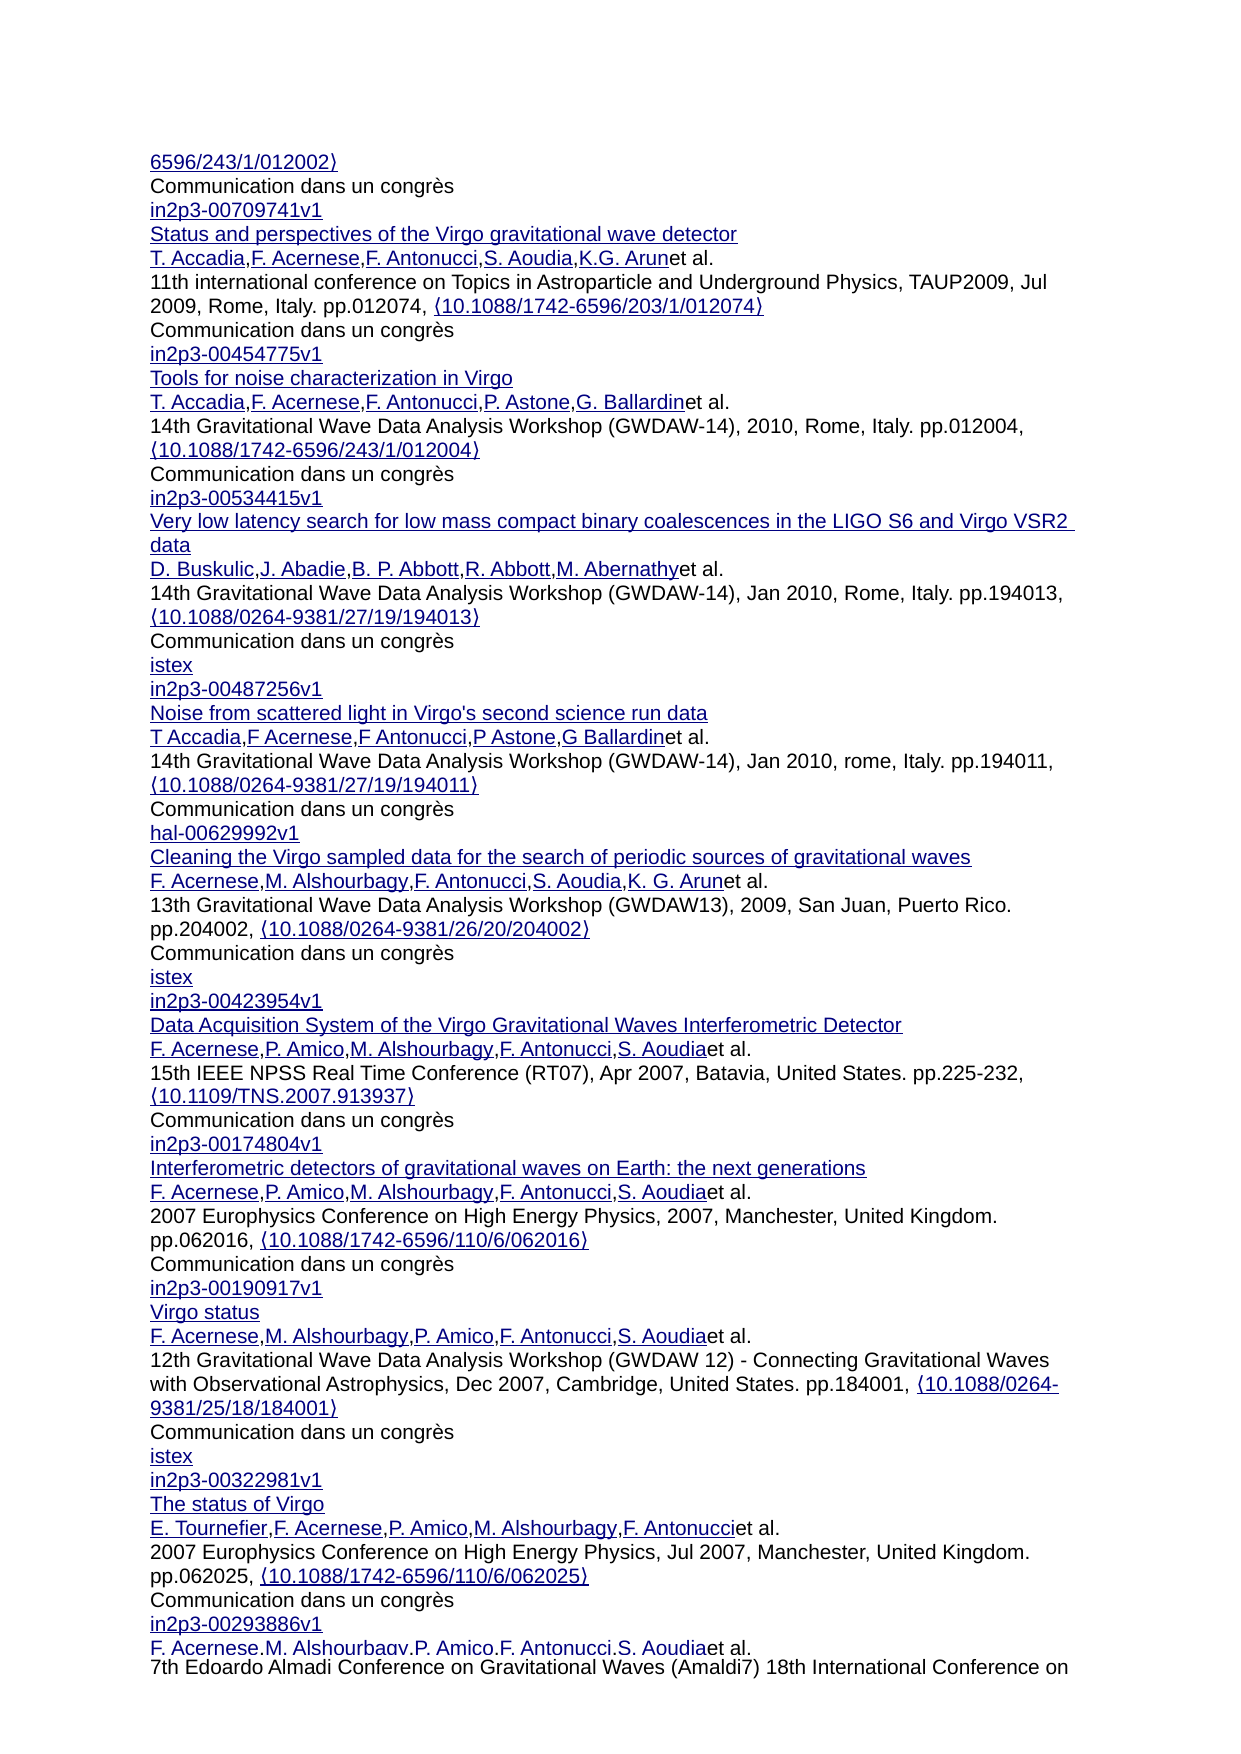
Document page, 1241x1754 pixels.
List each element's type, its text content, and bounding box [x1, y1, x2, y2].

table_cell Joint searches for gravitational waves and high-energy neutrinos E. Chassande-Mottin 14th Gravitational Wave Data Analysis Workshop, Jan 2010, Rome, Italy. pp.012002, ⟨10.1088/1742-6596/243/1/012002⟩ Communication dans un congrès in2p3-00709741v1 [150, 150, 1090, 222]
table_cell The status of Virgo E. Tournefier,F. Acernese,P. Amico,M. Alshourbagy,F. Antonucciet al. 2007 Europhysics Conference on High Energy Physics, Jul 2007, Manchester, United Kingdom. pp.062025, ⟨10.1088/1742-6596/110/6/062025⟩ Communication dans un congrès in2p3-00293886v1 [150, 1492, 1090, 1635]
table_cell Status of Virgo F. Acernese,M. Alshourbagy,P. Amico,F. Antonucci,S. Aoudiaet al. 7th Edoardo Almadi Conference on Gravitational Waves (Amaldi7) 18th International Conference on General Relativity and Gravitation (GRG18), Jul 2007, Sydney, Australia. pp.114045, ⟨10.1088/0264-9381/25/11/114045⟩ Communication dans un congrès istex in2p3-00280667v1 [150, 1635, 1090, 1679]
table_cell Cleaning the Virgo sampled data for the search of periodic sources of gravitational waves F. Acernese,M. Alshourbagy,F. Antonucci,S. Aoudia,K. G. Arunet al. 13th Gravitational Wave Data Analysis Workshop (GWDAW13), 2009, San Juan, Puerto Rico. pp.204002, ⟨10.1088/0264-9381/26/20/204002⟩ Communication dans un congrès istex in2p3-00423954v1 [150, 845, 1090, 1012]
table_cell Noise from scattered light in Virgo's second science run data T Accadia,F Acernese,F Antonucci,P Astone,G Ballardinet al. 14th Gravitational Wave Data Analysis Workshop (GWDAW-14), Jan 2010, rome, Italy. pp.194011, ⟨10.1088/0264-9381/27/19/194011⟩ Communication dans un congrès hal-00629992v1 [150, 701, 1090, 845]
table_cell Virgo status F. Acernese,M. Alshourbagy,P. Amico,F. Antonucci,S. Aoudiaet al. 12th Gravitational Wave Data Analysis Workshop (GWDAW 12) - Connecting Gravitational Waves with Observational Astrophysics, Dec 2007, Cambridge, United States. pp.184001, ⟨10.1088/0264-9381/25/18/184001⟩ Communication dans un congrès istex in2p3-00322981v1 [150, 1300, 1090, 1492]
table_cell Tools for noise characterization in Virgo T. Accadia,F. Acernese,F. Antonucci,P. Astone,G. Ballardinet al. 14th Gravitational Wave Data Analysis Workshop (GWDAW-14), 2010, Rome, Italy. pp.012004, ⟨10.1088/1742-6596/243/1/012004⟩ Communication dans un congrès in2p3-00534415v1 [150, 366, 1090, 509]
table_cell Status and perspectives of the Virgo gravitational wave detector T. Accadia,F. Acernese,F. Antonucci,S. Aoudia,K.G. Arunet al. 11th international conference on Topics in Astroparticle and Underground Physics, TAUP2009, Jul 2009, Rome, Italy. pp.012074, ⟨10.1088/1742-6596/203/1/012074⟩ Communication dans un congrès in2p3-00454775v1 [150, 222, 1090, 366]
table_cell Data Acquisition System of the Virgo Gravitational Waves Interferometric Detector F. Acernese,P. Amico,M. Alshourbagy,F. Antonucci,S. Aoudiaet al. 15th IEEE NPSS Real Time Conference (RT07), Apr 2007, Batavia, United States. pp.225-232, ⟨10.1109/TNS.2007.913937⟩ Communication dans un congrès in2p3-00174804v1 [150, 1013, 1090, 1156]
table_cell Very low latency search for low mass compact binary coalescences in the LIGO S6 and Virgo VSR2 data D. Buskulic,J. Abadie,B. P. Abbott,R. Abbott,M. Abernathyet al. 14th Gravitational Wave Data Analysis Workshop (GWDAW-14), Jan 2010, Rome, Italy. pp.194013, ⟨10.1088/0264-9381/27/19/194013⟩ Communication dans un congrès istex in2p3-00487256v1 [150, 509, 1090, 701]
table_cell Interferometric detectors of gravitational waves on Earth: the next generations F. Acernese,P. Amico,M. Alshourbagy,F. Antonucci,S. Aoudiaet al. 2007 Europhysics Conference on High Energy Physics, 2007, Manchester, United Kingdom. pp.062016, ⟨10.1088/1742-6596/110/6/062016⟩ Communication dans un congrès in2p3-00190917v1 [150, 1156, 1090, 1300]
